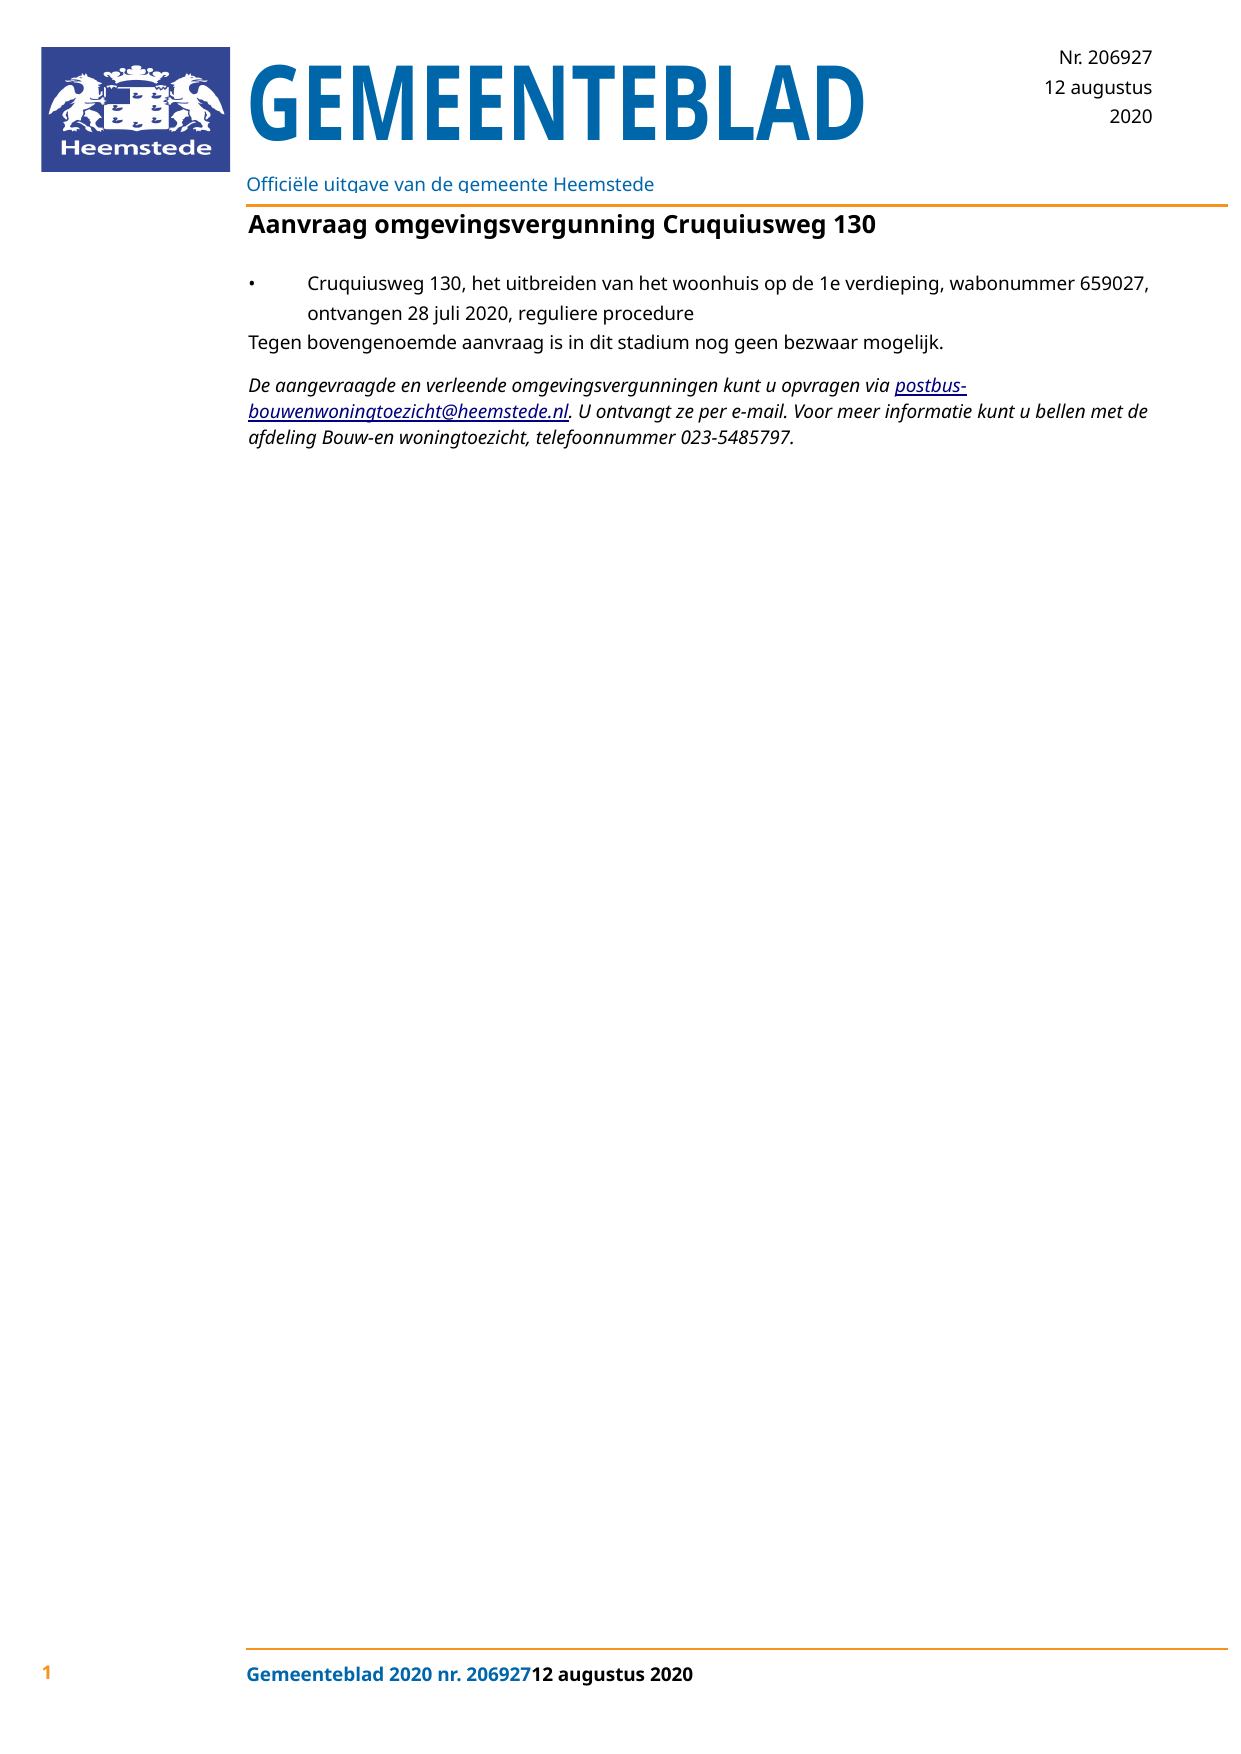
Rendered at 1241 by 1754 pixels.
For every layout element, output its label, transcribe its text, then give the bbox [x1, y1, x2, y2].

picture [41, 47, 231, 172]
text Aanvraag omgevingsvergunning Cruquiusweg 130 [248, 207, 1152, 241]
text Tegen bovengenoemde aanvraag is in dit stadium nog geen bezwaar mogelijk. [248, 329, 1152, 355]
list Cruquiusweg 130, het uitbreiden van het woonhuis op de 1e verdieping, wabonummer 659027, ontvangen 28 juli 2020, reguliere procedure [248, 270, 1152, 326]
text De aangevraagde en verleende omgevingsvergunningen kunt u opvragen via postbus-bouwenwoningtoezicht@heemstede.nl. U ontvangt ze per e-mail. Voor meer informatie kunt u bellen met de afdeling Bouw-en woningtoezicht, telefoonnummer 023-5485797. [248, 373, 1152, 450]
